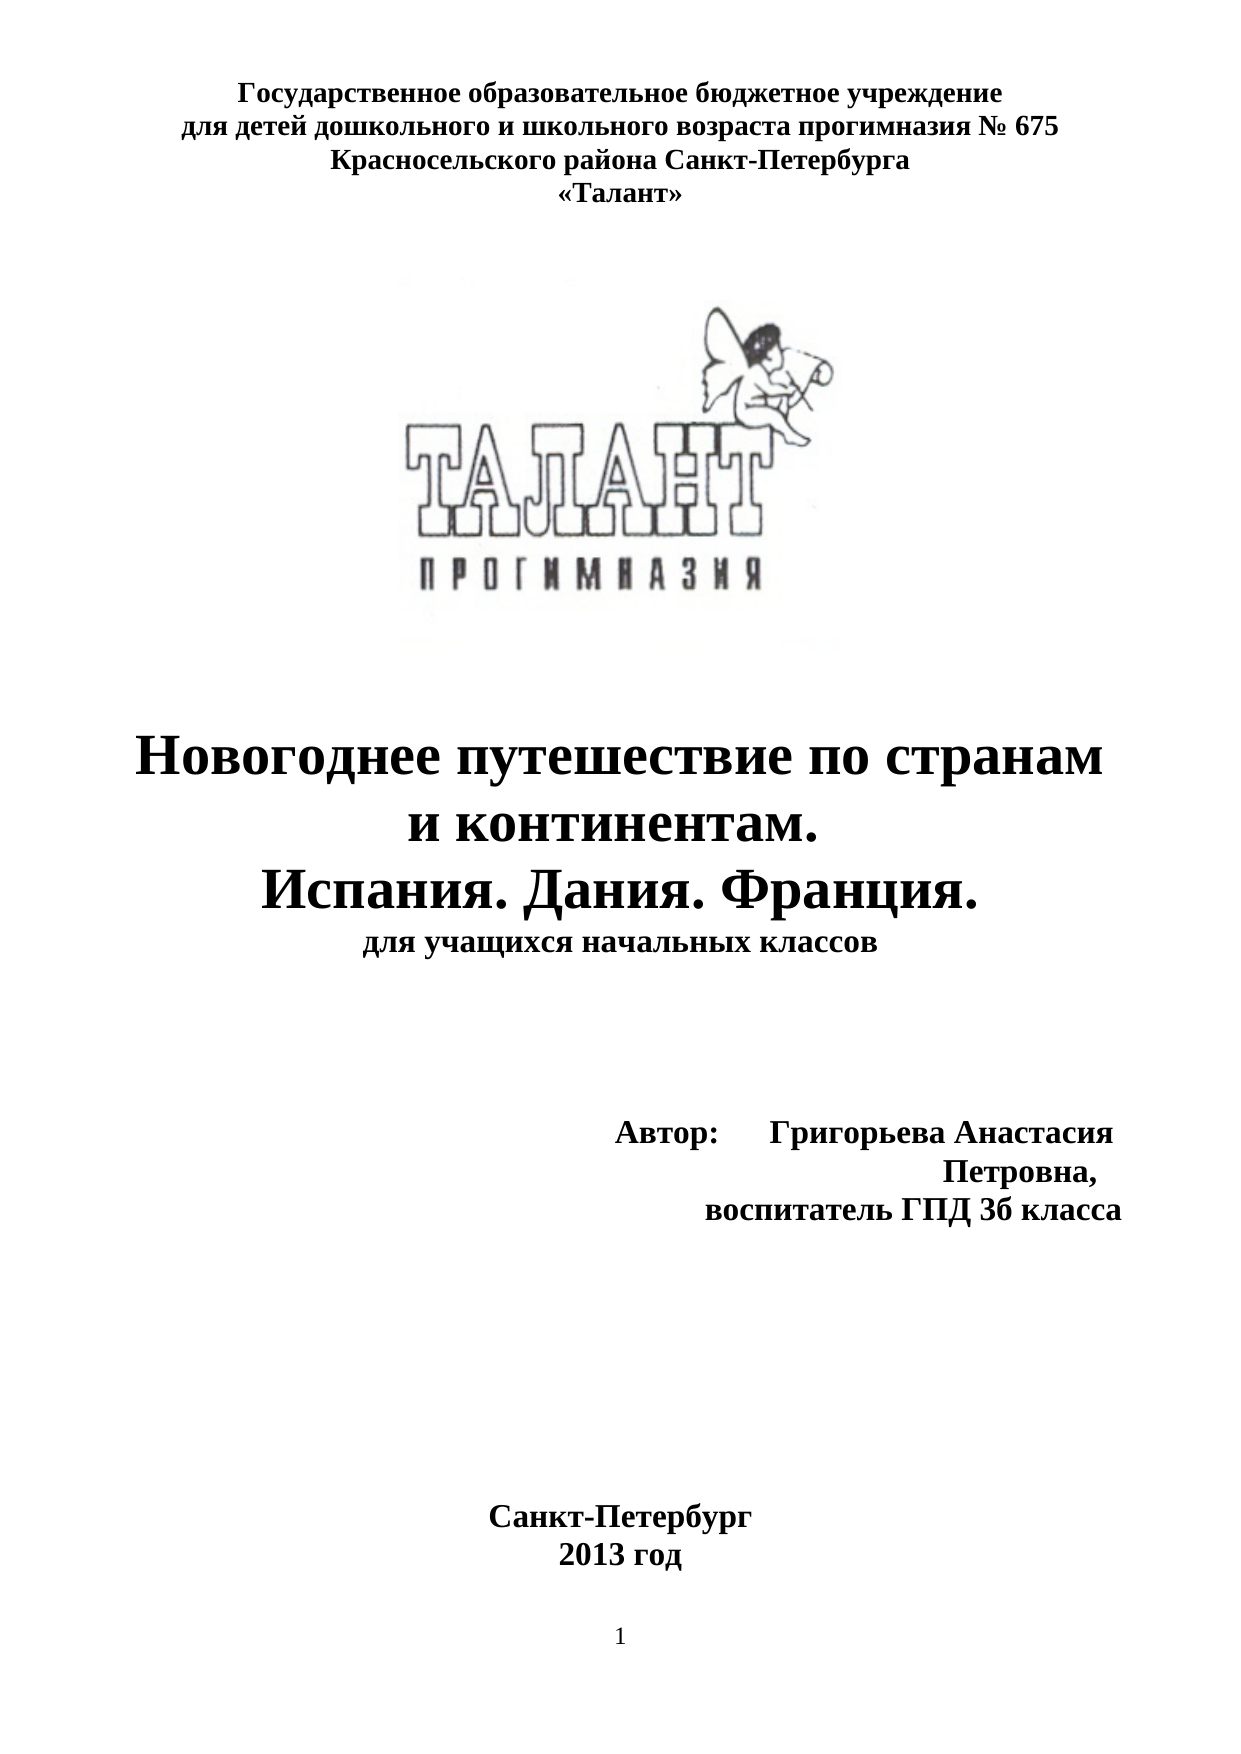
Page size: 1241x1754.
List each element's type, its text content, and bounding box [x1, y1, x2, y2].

text Автор: Григорьева Анастасия [118, 1113, 1122, 1151]
text для детей дошкольного и школьного возраста прогимназия № 675 [118, 108, 1122, 142]
text Новогоднее путешествие по странам и континентам. [118, 720, 1122, 854]
text воспитатель ГПД 3б класса [118, 1189, 1122, 1228]
text Cанкт-Петербург [118, 1496, 1122, 1534]
text для учащихся начальных классов [118, 921, 1122, 959]
text Государственное образовательное бюджетное учреждение [118, 75, 1122, 108]
text «Талант» [118, 176, 1122, 209]
text Испания. Дания. Франция. [118, 854, 1122, 921]
text Красносельского района Санкт-Петербурга [118, 142, 1122, 176]
text Петровна, [118, 1151, 1122, 1189]
text 2013 год [118, 1534, 1122, 1573]
